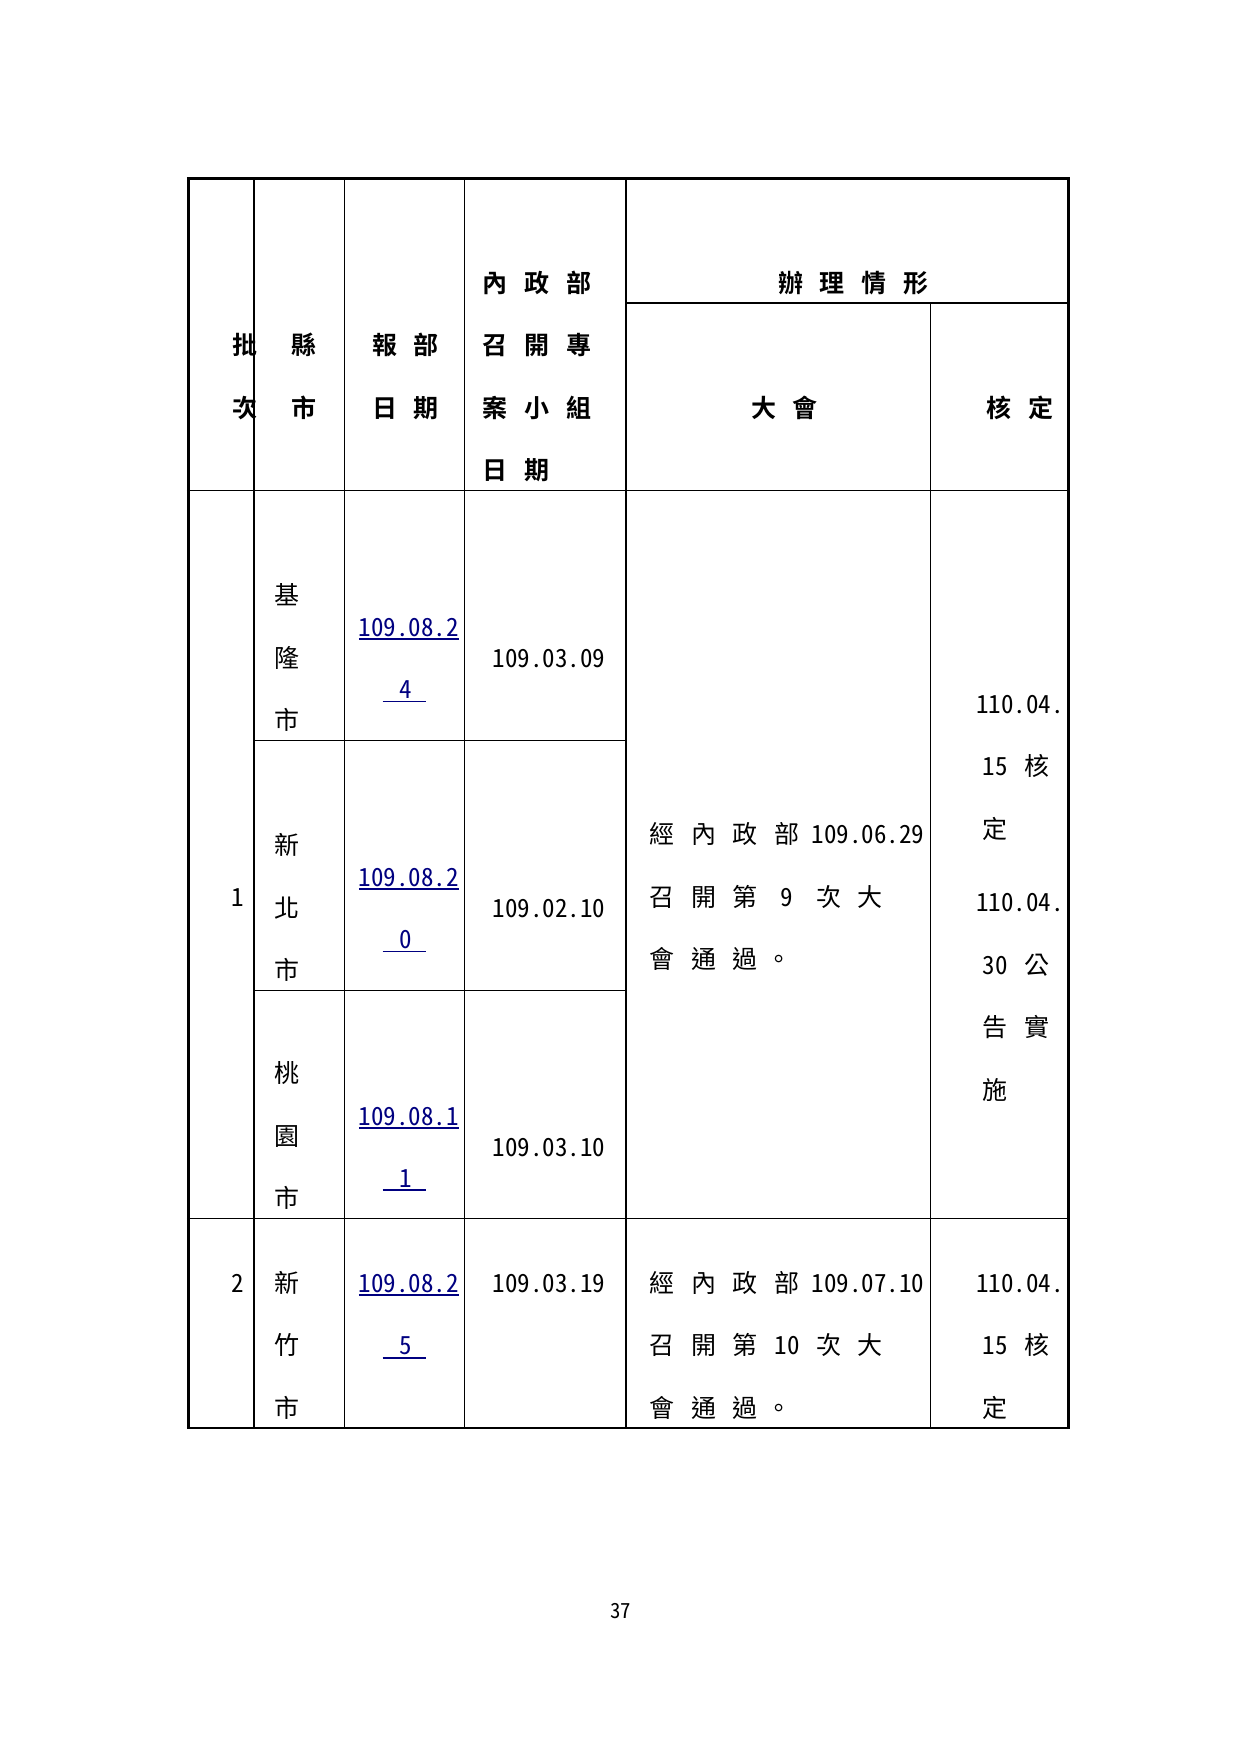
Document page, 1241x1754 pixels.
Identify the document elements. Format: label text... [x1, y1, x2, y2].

table_cell 大會 [627, 304, 930, 490]
table_header 內政部召開專案小組日期 [465, 180, 625, 490]
table_cell 110.04.15核定 [931, 1219, 1067, 1427]
table_cell 109.03.09 [465, 491, 625, 740]
table_cell 110.04.15核定 110.04.30公告實施 [931, 491, 1067, 1218]
table_cell 109.08.20 [345, 741, 464, 990]
table_header 批次 [190, 180, 253, 490]
table_cell 1 [190, 491, 253, 1218]
table_cell 經內政部109.07.10召開第10次大會通過。 [627, 1219, 930, 1427]
table_cell 新竹市 [255, 1219, 344, 1427]
table_cell 核定 [931, 304, 1067, 490]
table_cell 109.08.25 [345, 1219, 464, 1427]
table_cell 2 [190, 1219, 253, 1427]
table_header 辦理情形 [627, 180, 1067, 302]
table_cell 109.03.19 [465, 1219, 625, 1427]
table_header 報部日期 [345, 180, 464, 490]
table_cell 基隆市 [255, 491, 344, 740]
table_cell 109.08.11 [345, 991, 464, 1218]
table_cell 109.08.24 [345, 491, 464, 740]
table_cell 109.02.10 [465, 741, 625, 990]
table_cell 新北市 [255, 741, 344, 990]
table_cell 經內政部109.06.29召開第9次大會通過。 [627, 491, 930, 1218]
table_cell 桃園市 [255, 991, 344, 1218]
table_header 縣市 [255, 180, 344, 490]
table_cell 109.03.10 [465, 991, 625, 1218]
